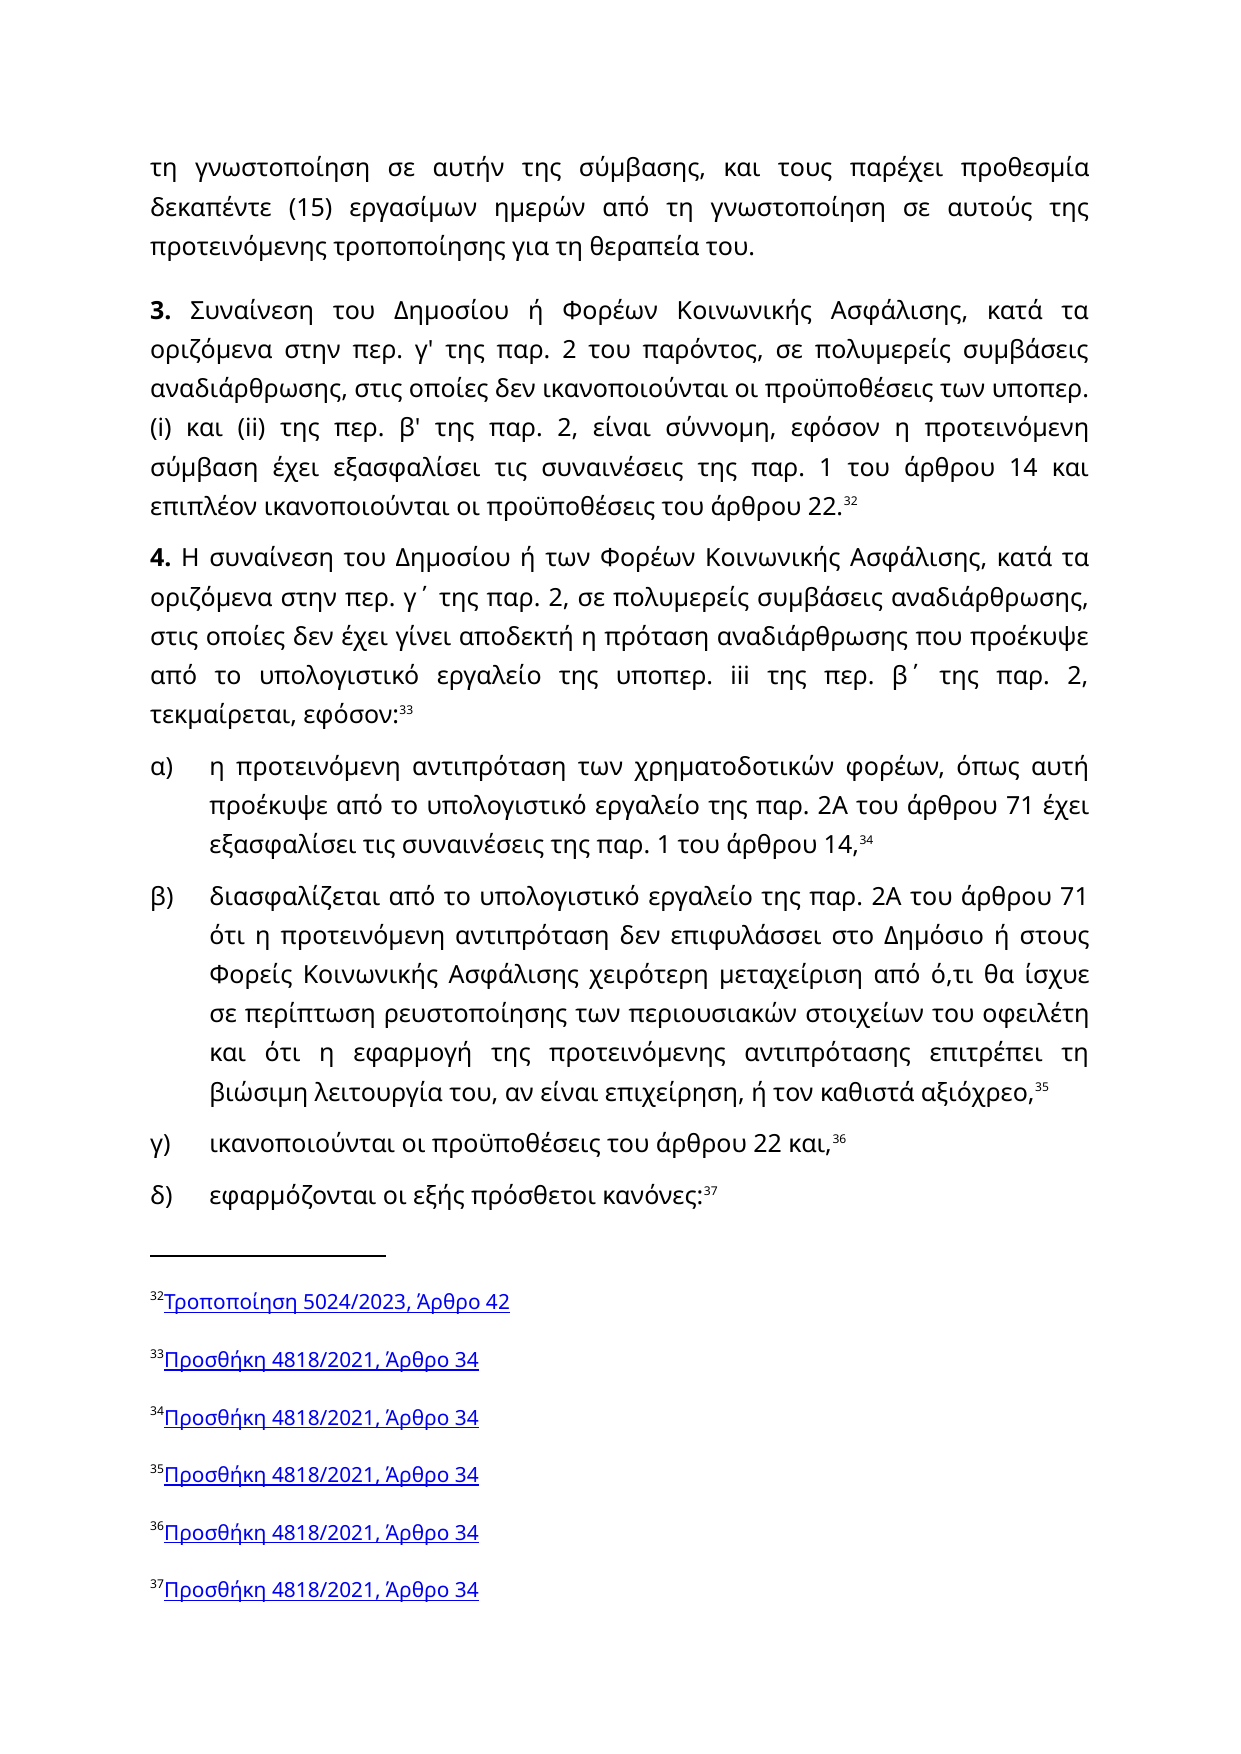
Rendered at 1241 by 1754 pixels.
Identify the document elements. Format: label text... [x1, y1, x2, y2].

text Προσθήκη 4818/2021, Άρθρο 34 [150, 1518, 1090, 1546]
text Προσθήκη 4818/2021, Άρθρο 34 [150, 1345, 1090, 1373]
text Προσθήκη 4818/2021, Άρθρο 34 [150, 1403, 1090, 1431]
list γ) ικανοποιούνται οι προϋποθέσεις του άρθρου 22 και, [150, 1126, 1090, 1160]
text Τροποποίηση 5024/2023, Άρθρο 42 [150, 1287, 1090, 1316]
text 4. Η συναίνεση του Δημοσίου ή των Φορέων Κοινωνικής Ασφάλισης, κατά τα οριζόμενα στην περ. γ΄ της παρ. 2, σε πολυμερείς συμβάσεις αναδιάρθρωσης, στις οποίες δεν έχει γίνει αποδεκτή η πρόταση αναδιάρθρωσης που προέκυψε από το υπολογιστικό εργαλείο της υποπερ. iii της περ. β΄ της παρ. 2, τεκμαίρεται, εφόσον: [150, 540, 1090, 731]
text Προσθήκη 4818/2021, Άρθρο 34 [150, 1576, 1090, 1604]
list α) η προτεινόμενη αντιπρόταση των χρηματοδοτικών φορέων, όπως αυτή προέκυψε από το υπολογιστικό εργαλείο της παρ. 2Α του άρθρου 71 έχει εξασφαλίσει τις συναινέσεις της παρ. 1 του άρθρου 14, [150, 748, 1090, 861]
text 3. Συναίνεση του Δημοσίου ή Φορέων Κοινωνικής Ασφάλισης, κατά τα οριζόμενα στην περ. γ' της παρ. 2 του παρόντος, σε πολυμερείς συμβάσεις αναδιάρθρωσης, στις οποίες δεν ικανοποιούνται οι προϋποθέσεις των υποπερ. (i) και (ii) της περ. β' της παρ. 2, είναι σύννομη, εφόσον η προτεινόμενη σύμβαση έχει εξασφαλίσει τις συναινέσεις της παρ. 1 του άρθρου 14 και επιπλέον ικανοποιούνται οι προϋποθέσεις του άρθρου 22. [150, 292, 1090, 522]
text τη γνωστοποίηση σε αυτήν της σύμβασης, και τους παρέχει προθεσμία δεκαπέντε (15) εργασίμων ημερών από τη γνωστοποίηση σε αυτούς της προτεινόμενης τροποποίησης για τη θεραπεία του. [150, 150, 1090, 262]
list δ) εφαρμόζονται οι εξής πρόσθετοι κανόνες: [150, 1177, 1090, 1212]
text Προσθήκη 4818/2021, Άρθρο 34 [150, 1460, 1090, 1489]
list β) διασφαλίζεται από το υπολογιστικό εργαλείο της παρ. 2Α του άρθρου 71 ότι η προτεινόμενη αντιπρόταση δεν επιφυλάσσει στο Δημόσιο ή στους Φορείς Κοινωνικής Ασφάλισης χειρότερη μεταχείριση από ό,τι θα ίσχυε σε περίπτωση ρευστοποίησης των περιουσιακών στοιχείων του οφειλέτη και ότι η εφαρμογή της προτεινόμενης αντιπρότασης επιτρέπει τη βιώσιμη λειτουργία του, αν είναι επιχείρηση, ή τον καθιστά αξιόχρεο, [150, 878, 1090, 1108]
